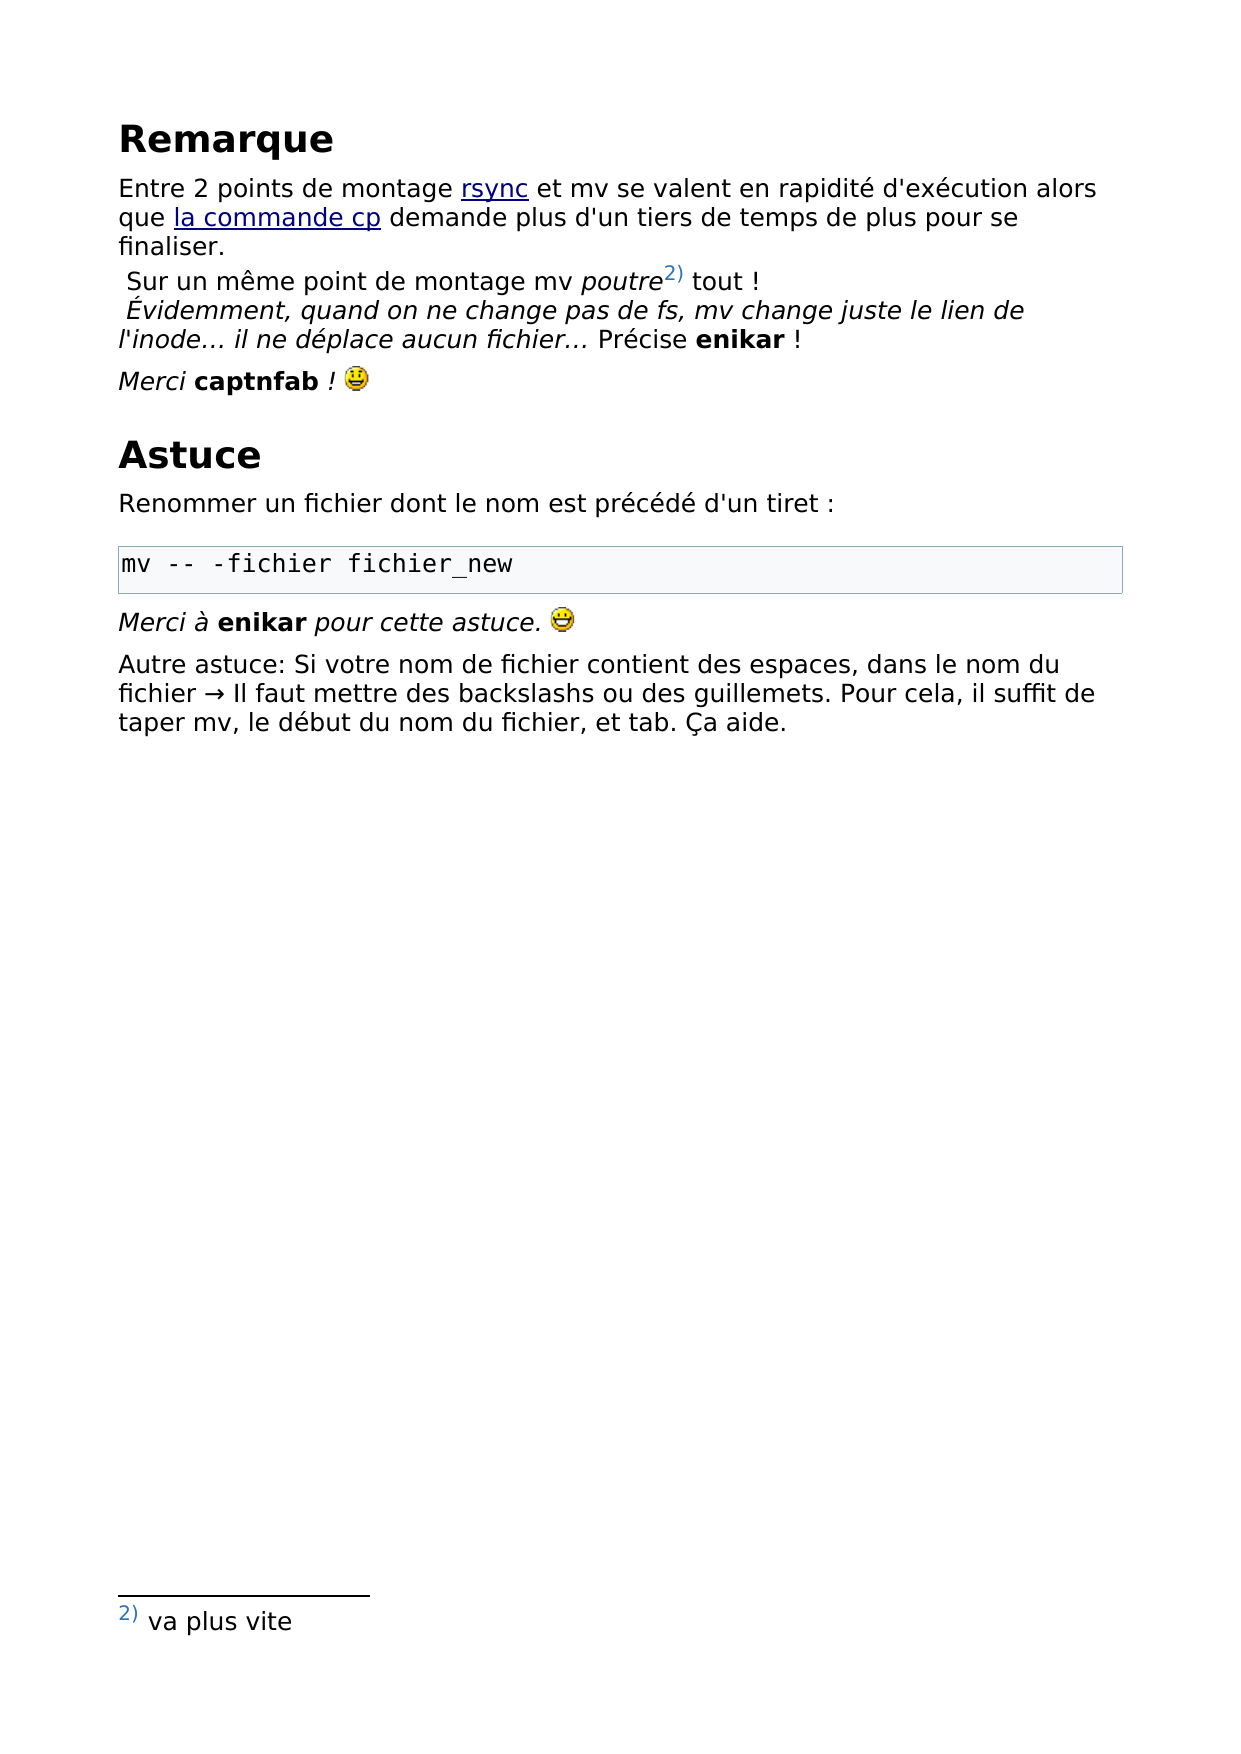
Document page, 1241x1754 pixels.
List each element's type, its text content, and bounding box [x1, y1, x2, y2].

text Renommer un fichier dont le nom est précédé d'un tiret : [118, 490, 1122, 519]
text Entre 2 points de montage rsync et mv se valent en rapidité d'exécution alors que la commande cp demande plus d'un tiers de temps de plus pour se finaliser. Sur un même point de montage mv poutre tout ! Évidemment, quand on ne change pas de fs, mv change juste le lien de l'inode… il ne déplace aucun fichier… Précise enikar ! [118, 174, 1122, 354]
text va plus vite [118, 1602, 1122, 1636]
subtitle Astuce [118, 433, 1122, 477]
table_header mv -- -fichier fichier_new [119, 547, 1122, 593]
text Autre astuce: Si votre nom de fichier contient des espaces, dans le nom du fichier → Il faut mettre des backslashs ou des guillemets. Pour cela, il suffit de taper mv, le début du nom du fichier, et tab. Ça aide. [118, 650, 1122, 737]
picture [550, 607, 575, 632]
text Merci à enikar pour cette astuce. [118, 608, 1122, 637]
text Merci captnfab ! [118, 367, 1122, 396]
subtitle Remarque [118, 118, 1122, 162]
picture [344, 366, 369, 391]
